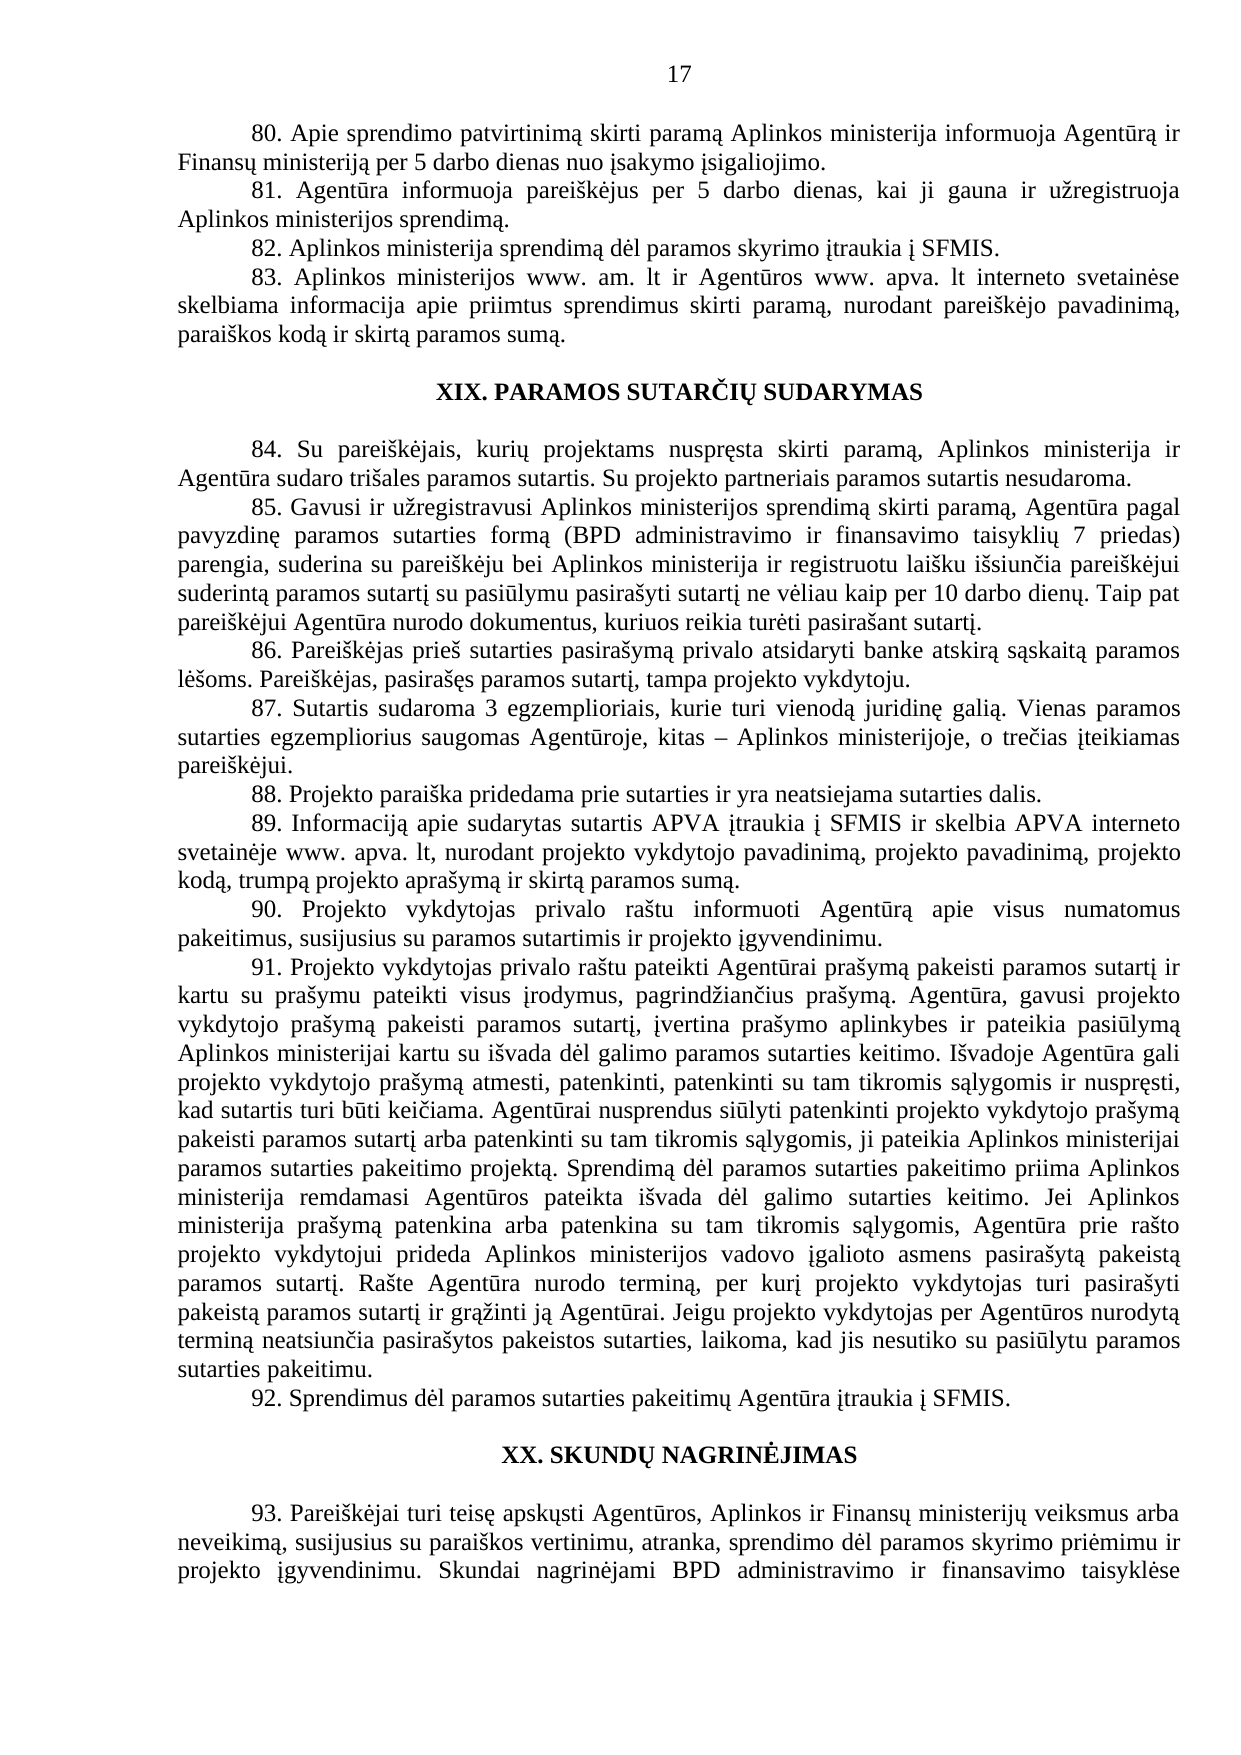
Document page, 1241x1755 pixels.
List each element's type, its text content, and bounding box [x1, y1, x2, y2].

text 86. Pareiškėjas prieš sutarties pasirašymą privalo atsidaryti banke atskirą sąskaitą paramos lėšoms. Pareiškėjas, pasirašęs paramos sutartį, tampa projekto vykdytoju. [177, 636, 1181, 693]
text XIX. PARAMOS SUTARČIŲ SUDARYMAS [177, 377, 1181, 406]
text 91. Projekto vykdytojas privalo raštu pateikti Agentūrai prašymą pakeisti paramos sutartį ir kartu su prašymu pateikti visus įrodymus, pagrindžiančius prašymą. Agentūra, gavusi projekto vykdytojo prašymą pakeisti paramos sutartį, įvertina prašymo aplinkybes ir pateikia pasiūlymą Aplinkos ministerijai kartu su išvada dėl galimo paramos sutarties keitimo. Išvadoje Agentūra gali projekto vykdytojo prašymą atmesti, patenkinti, patenkinti su tam tikromis sąlygomis ir nuspręsti, kad sutartis turi būti keičiama. Agentūrai nusprendus siūlyti patenkinti projekto vykdytojo prašymą pakeisti paramos sutartį arba patenkinti su tam tikromis sąlygomis, ji pateikia Aplinkos ministerijai paramos sutarties pakeitimo projektą. Sprendimą dėl paramos sutarties pakeitimo priima Aplinkos ministerija remdamasi Agentūros pateikta išvada dėl galimo sutarties keitimo. Jei Aplinkos ministerija prašymą patenkina arba patenkina su tam tikromis sąlygomis, Agentūra prie rašto projekto vykdytojui prideda Aplinkos ministerijos vadovo įgalioto asmens pasirašytą pakeistą paramos sutartį. Rašte Agentūra nurodo terminą, per kurį projekto vykdytojas turi pasirašyti pakeistą paramos sutartį ir grąžinti ją Agentūrai. Jeigu projekto vykdytojas per Agentūros nurodytą terminą neatsiunčia pasirašytos pakeistos sutarties, laikoma, kad jis nesutiko su pasiūlytu paramos sutarties pakeitimu. [177, 952, 1181, 1383]
text 84. Su pareiškėjais, kurių projektams nuspręsta skirti paramą, Aplinkos ministerija ir Agentūra sudaro trišales paramos sutartis. Su projekto partneriais paramos sutartis nesudaroma. [177, 434, 1181, 492]
text 80. Apie sprendimo patvirtinimą skirti paramą Aplinkos ministerija informuoja Agentūrą ir Finansų ministeriją per 5 darbo dienas nuo įsakymo įsigaliojimo. [177, 118, 1181, 176]
text 85. Gavusi ir užregistravusi Aplinkos ministerijos sprendimą skirti paramą, Agentūra pagal pavyzdinę paramos sutarties formą (BPD administravimo ir finansavimo taisyklių 7 priedas) parengia, suderina su pareiškėju bei Aplinkos ministerija ir registruotu laišku išsiunčia pareiškėjui suderintą paramos sutartį su pasiūlymu pasirašyti sutartį ne vėliau kaip per 10 darbo dienų. Taip pat pareiškėjui Agentūra nurodo dokumentus, kuriuos reikia turėti pasirašant sutartį. [177, 492, 1181, 636]
text 90. Projekto vykdytojas privalo raštu informuoti Agentūrą apie visus numatomus pakeitimus, susijusius su paramos sutartimis ir projekto įgyvendinimu. [177, 894, 1181, 952]
text 81. Agentūra informuoja pareiškėjus per 5 darbo dienas, kai ji gauna ir užregistruoja Aplinkos ministerijos sprendimą. [177, 176, 1181, 233]
text XX. SKUNDŲ NAGRINĖJIMAS [177, 1441, 1181, 1469]
text 82. Aplinkos ministerija sprendimą dėl paramos skyrimo įtraukia į SFMIS. [177, 233, 1181, 262]
text 88. Projekto paraiška pridedama prie sutarties ir yra neatsiejama sutarties dalis. [177, 779, 1181, 808]
text 93. Pareiškėjai turi teisę apskųsti Agentūros, Aplinkos ir Finansų ministerijų veiksmus arba neveikimą, susijusius su paraiškos vertinimu, atranka, sprendimo dėl paramos skyrimo priėmimu ir projekto įgyvendinimu. Skundai nagrinėjami BPD administravimo ir finansavimo taisyklėse [177, 1498, 1181, 1584]
text 92. Sprendimus dėl paramos sutarties pakeitimų Agentūra įtraukia į SFMIS. [177, 1383, 1181, 1412]
text 87. Sutartis sudaroma 3 egzemplioriais, kurie turi vienodą juridinę galią. Vienas paramos sutarties egzempliorius saugomas Agentūroje, kitas – Aplinkos ministerijoje, o trečias įteikiamas pareiškėjui. [177, 693, 1181, 779]
text 83. Aplinkos ministerijos www. am. lt ir Agentūros www. apva. lt interneto svetainėse skelbiama informacija apie priimtus sprendimus skirti paramą, nurodant pareiškėjo pavadinimą, paraiškos kodą ir skirtą paramos sumą. [177, 262, 1181, 348]
text 89. Informaciją apie sudarytas sutartis APVA įtraukia į SFMIS ir skelbia APVA interneto svetainėje www. apva. lt, nurodant projekto vykdytojo pavadinimą, projekto pavadinimą, projekto kodą, trumpą projekto aprašymą ir skirtą paramos sumą. [177, 808, 1181, 894]
